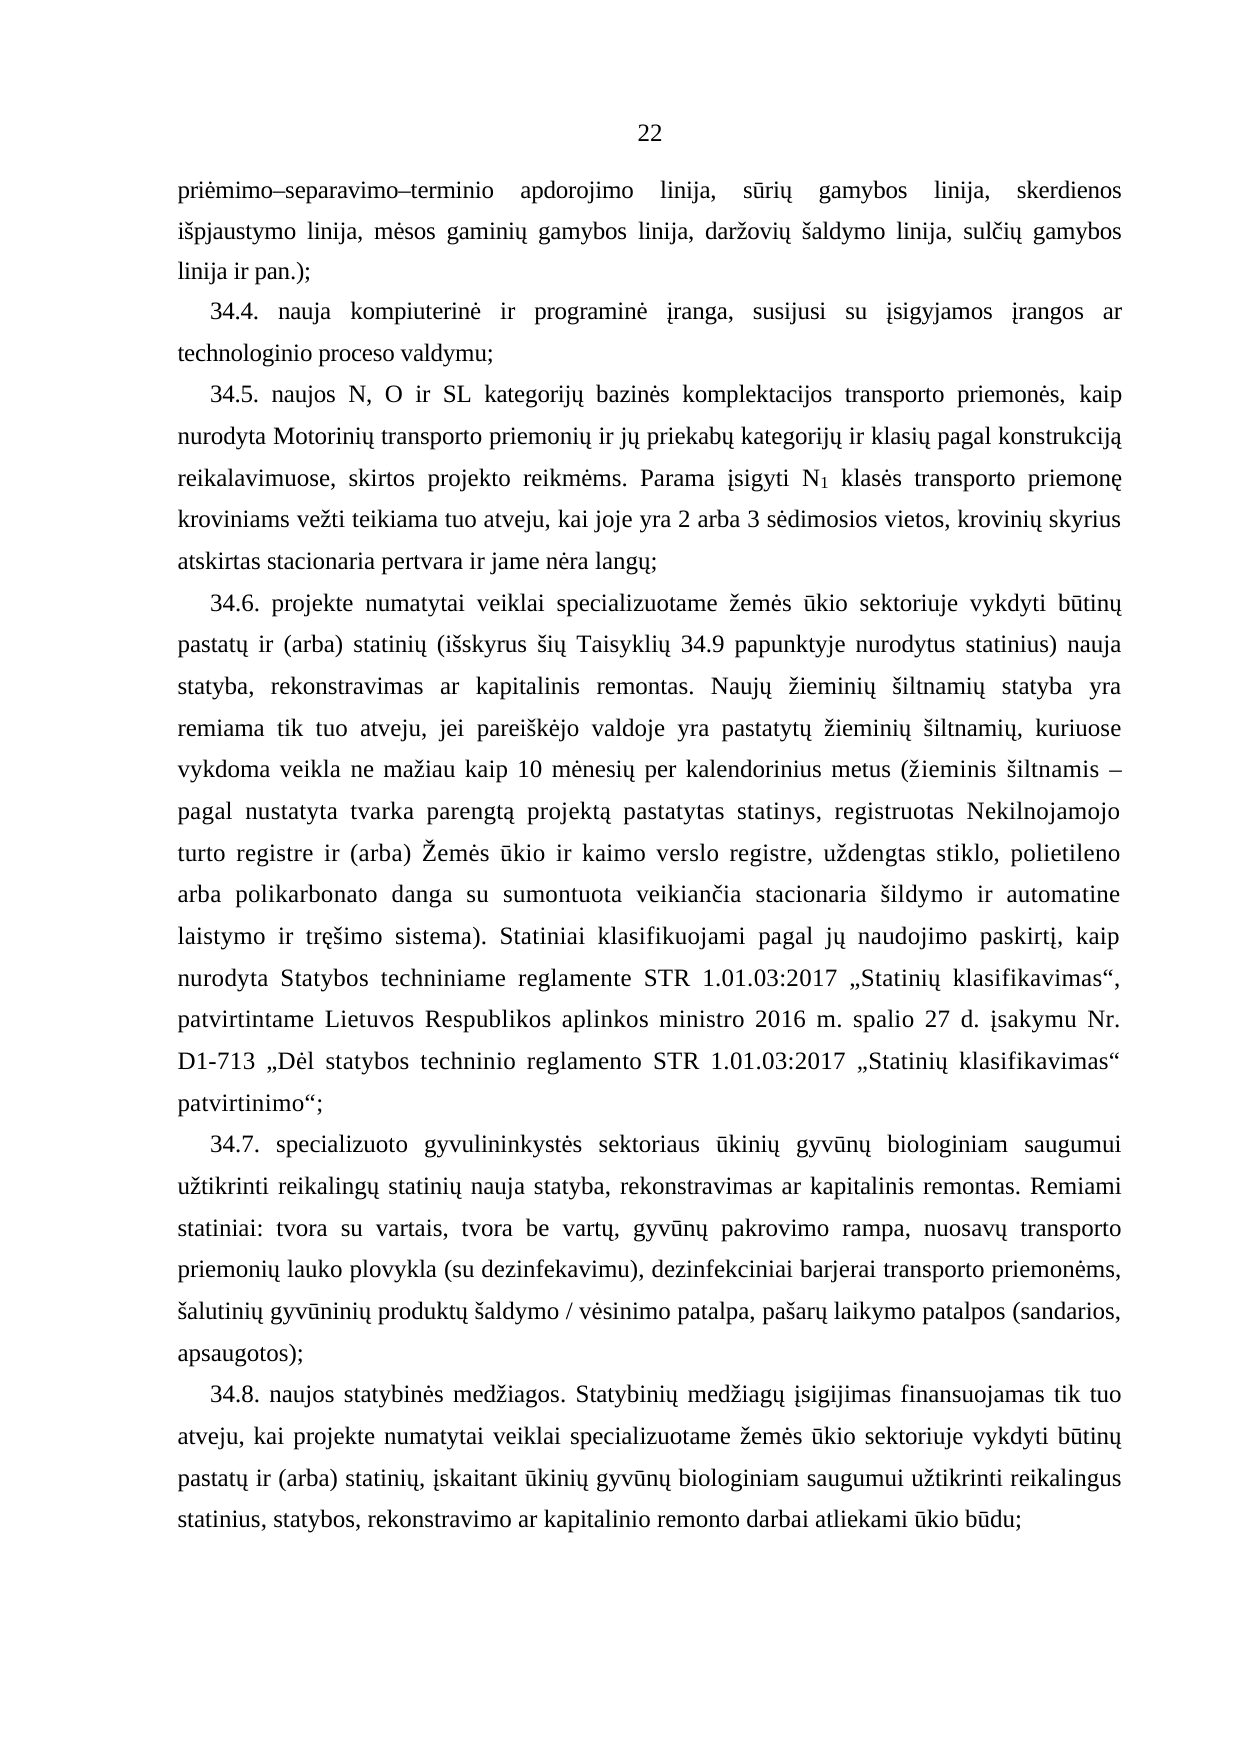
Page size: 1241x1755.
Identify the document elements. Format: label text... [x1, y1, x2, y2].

text priėmimo–separavimo–terminio apdorojimo linija, sūrių gamybos linija, skerdienos išpjaustymo linija, mėsos gaminių gamybos linija, daržovių šaldymo linija, sulčių gamybos linija ir pan.); [177, 176, 1122, 285]
text 34.4. nauja kompiuterinė ir programinė įranga, susijusi su įsigyjamos įrangos ar technologinio proceso valdymu; [177, 296, 1122, 367]
text 34.6. projekte numatytai veiklai specializuotame žemės ūkio sektoriuje vykdyti būtinų pastatų ir (arba) statinių (išskyrus šių Taisyklių 34.9 papunktyje nurodytus statinius) nauja statyba, rekonstravimas ar kapitalinis remontas. Naujų žieminių šiltnamių statyba yra remiama tik tuo atveju, jei pareiškėjo valdoje yra pastatytų žieminių šiltnamių, kuriuose vykdoma veikla ne mažiau kaip 10 mėnesių per kalendorinius metus (žieminis šiltnamis – pagal nustatyta tvarka parengtą projektą pastatytas statinys, registruotas Nekilnojamojo turto registre ir (arba) Žemės ūkio ir kaimo verslo registre, uždengtas stiklo, polietileno arba polikarbonato danga su sumontuota veikiančia stacionaria šildymo ir automatine laistymo ir tręšimo sistema). Statiniai klasifikuojami pagal jų naudojimo paskirtį, kaip nurodyta Statybos techniniame reglamente STR 1.01.03:2017 „Statinių klasifikavimas“, patvirtintame Lietuvos Respublikos aplinkos ministro 2016 m. spalio 27 d. įsakymu Nr. D1-713 „Dėl statybos techninio reglamento STR 1.01.03:2017 „Statinių klasifikavimas“ patvirtinimo“; [177, 588, 1122, 1117]
text 34.5. naujos N, O ir SL kategorijų bazinės komplektacijos transporto priemonės, kaip nurodyta Motorinių transporto priemonių ir jų priekabų kategorijų ir klasių pagal konstrukciją reikalavimuose, skirtos projekto reikmėms. Parama įsigyti N1 klasės transporto priemonę kroviniams vežti teikiama tuo atveju, kai joje yra 2 arba 3 sėdimosios vietos, krovinių skyrius atskirtas stacionaria pertvara ir jame nėra langų; [177, 379, 1122, 575]
text 34.8. naujos statybinės medžiagos. Statybinių medžiagų įsigijimas finansuojamas tik tuo atveju, kai projekte numatytai veiklai specializuotame žemės ūkio sektoriuje vykdyti būtinų pastatų ir (arba) statinių, įskaitant ūkinių gyvūnų biologiniam saugumui užtikrinti reikalingus statinius, statybos, rekonstravimo ar kapitalinio remonto darbai atliekami ūkio būdu; [177, 1379, 1122, 1533]
text 34.7. specializuoto gyvulininkystės sektoriaus ūkinių gyvūnų biologiniam saugumui užtikrinti reikalingų statinių nauja statyba, rekonstravimas ar kapitalinis remontas. Remiami statiniai: tvora su vartais, tvora be vartų, gyvūnų pakrovimo rampa, nuosavų transporto priemonių lauko plovykla (su dezinfekavimu), dezinfekciniai barjerai transporto priemonėms, šalutinių gyvūninių produktų šaldymo / vėsinimo patalpa, pašarų laikymo patalpos (sandarios, apsaugotos); [177, 1129, 1122, 1367]
